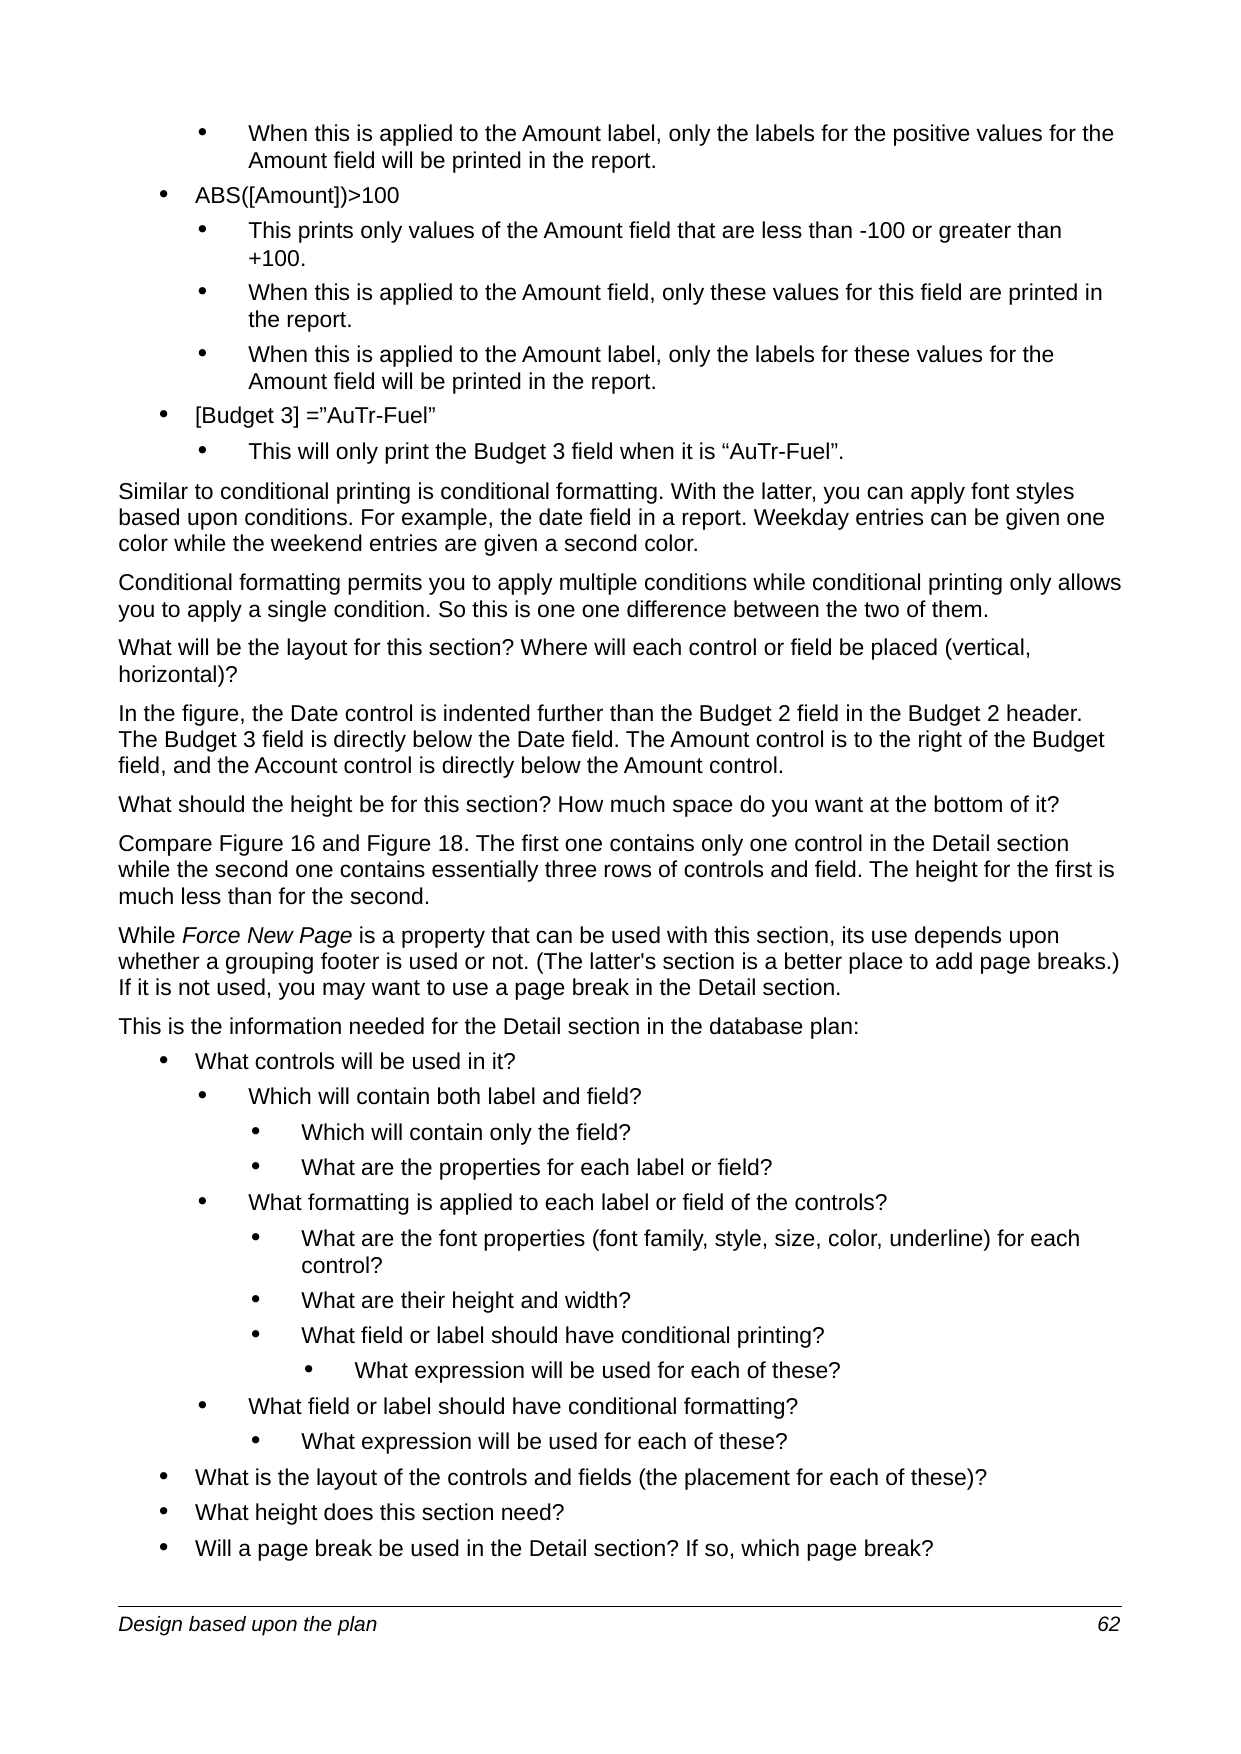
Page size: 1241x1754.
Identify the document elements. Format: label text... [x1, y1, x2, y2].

list Which will contain only the field? [248, 1117, 1122, 1146]
text In the figure, the Date control is indented further than the Budget 2 field in the Budget 2 header. The Budget 3 field is directly below the Date field. The Amount control is to the right of the Budget field, and the Account control is directly below the Amount control. [118, 699, 1122, 779]
text Conditional formatting permits you to apply multiple conditions while conditional printing only allows you to apply a single condition. So this is one one difference between the two of them. [118, 569, 1122, 622]
list Which will contain both label and field? [195, 1081, 1122, 1111]
list What are the properties for each label or field? [248, 1152, 1122, 1181]
list What are their height and width? [248, 1285, 1122, 1314]
list This will only print the Budget 3 field when it is “AuTr-Fuel”. [195, 436, 1122, 465]
list ABS([Amount])>100 [156, 180, 1122, 209]
text What will be the layout for this section? Where will each control or field be placed (vertical, horizontal)? [118, 634, 1122, 687]
list [Budget 3] =”AuTr-Fuel” [156, 401, 1122, 430]
text While Force New Page is a property that can be used with this section, its use depends upon whether a grouping footer is used or not. (The latter's section is a better place to add page breaks.) If it is not used, you may want to use a page break in the Detail section. [118, 922, 1122, 1001]
list When this is applied to the Amount label, only the labels for the positive values for the Amount field will be printed in the report. [195, 118, 1122, 174]
list What field or label should have conditional printing? [248, 1320, 1122, 1349]
list What is the layout of the controls and fields (the placement for each of these)? [156, 1462, 1122, 1491]
list Will a page break be used in the Detail section? If so, which page break? [156, 1533, 1122, 1562]
list This prints only values of the Amount field that are less than -100 or greater than +100. [195, 215, 1122, 271]
list When this is applied to the Amount field, only these values for this field are printed in the report. [195, 277, 1122, 333]
list What are the font properties (font family, style, size, color, underline) for each control? [248, 1223, 1122, 1278]
list What expression will be used for each of these? [301, 1356, 1122, 1385]
text What should the height be for this section? How much space do you want at the bottom of it? [118, 791, 1122, 817]
list What expression will be used for each of these? [248, 1426, 1122, 1456]
text Compare Figure 11 and Figure 5. The first one contains only one control in the Detail section while the second one contains essentially three rows of controls and field. The height for the first is much less than for the second. [118, 830, 1122, 909]
list This is the information needed for the Detail section in the database plan: [118, 1013, 1122, 1039]
list When this is applied to the Amount label, only the labels for these values for the Amount field will be printed in the report. [195, 339, 1122, 394]
list What controls will be used in it? [156, 1046, 1122, 1075]
list What formatting is applied to each label or field of the controls? [195, 1188, 1122, 1217]
text Similar to conditional printing is conditional formatting. With the latter, you can apply font styles based upon conditions. For example, the date field in a report. Weekday entries can be given one color while the weekend entries are given a second color. [118, 478, 1122, 557]
list What height does this section need? [156, 1497, 1122, 1526]
list What field or label should have conditional formatting? [195, 1391, 1122, 1420]
